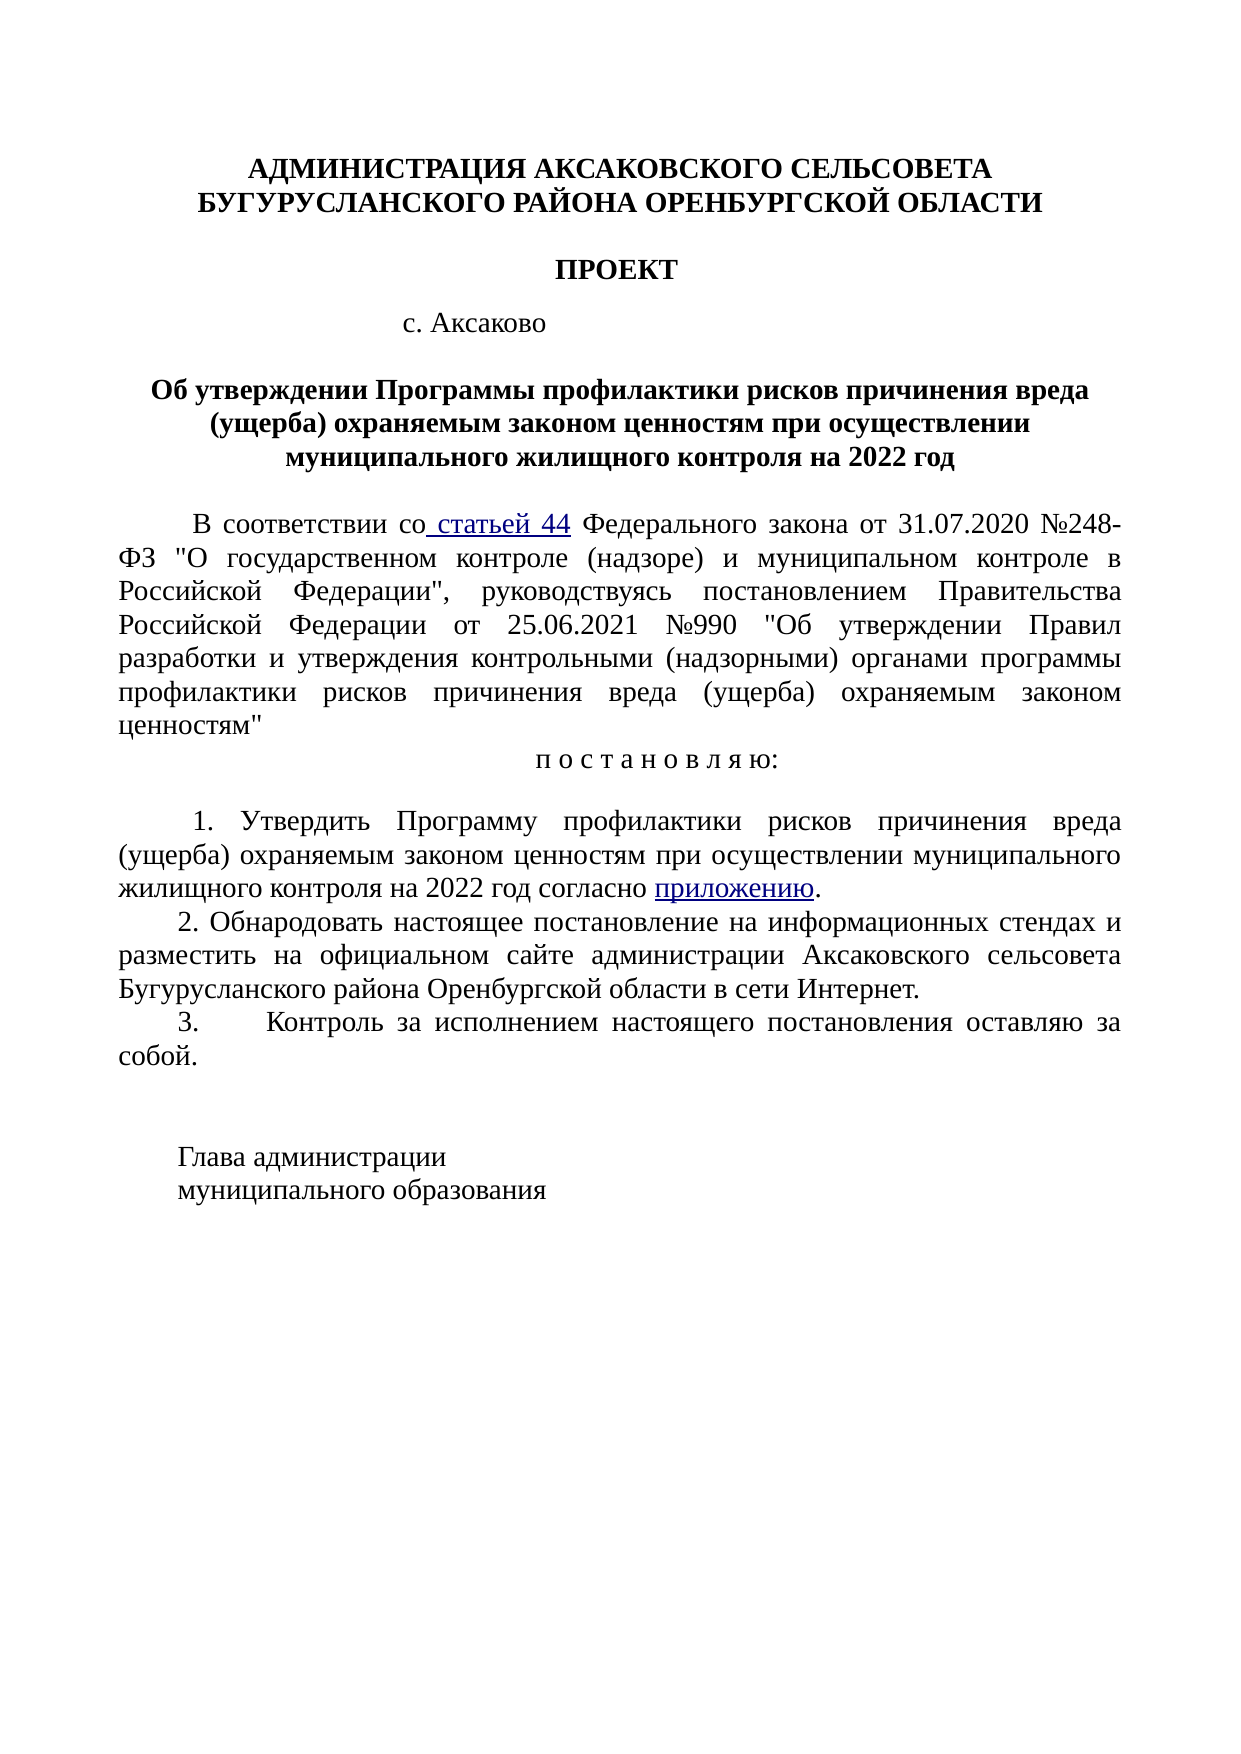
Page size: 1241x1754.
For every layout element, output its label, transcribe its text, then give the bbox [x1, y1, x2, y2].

text муниципального образования [118, 1172, 1122, 1206]
text АДМИНИСТРАЦИЯ АКСАКОВСКОГО СЕЛЬСОВЕТА БУГУРУСЛАНСКОГО РАЙОНА ОРЕНБУРГСКОЙ ОБЛАСТИ [118, 152, 1122, 219]
list Контроль за исполнением настоящего постановления оставляю за собой. [118, 1004, 1122, 1072]
text 2. Обнародовать настоящее постановление на информационных стендах и разместить на официальном сайте администрации Аксаковского сельсовета Бугурусланского района Оренбургской области в сети Интернет. [118, 904, 1122, 1004]
text ПРОЕКТ [118, 252, 1122, 286]
text В соответствии со статьей 44 Федерального закона от 31.07.2020 №248-ФЗ "О государственном контроле (надзоре) и муниципальном контроле в Российской Федерации", руководствуясь постановлением Правительства Российской Федерации от 25.06.2021 №990 "Об утверждении Правил разработки и утверждения контрольными (надзорными) органами программы профилактики рисков причинения вреда (ущерба) охраняемым законом ценностям" [118, 506, 1122, 741]
text Об утверждении Программы профилактики рисков причинения вреда (ущерба) охраняемым законом ценностям при осуществлении муниципального жилищного контроля на 2022 год [118, 372, 1122, 473]
text Глава администрации [118, 1139, 1122, 1172]
text с. Аксаково [118, 305, 1122, 338]
text 1. Утвердить Программу профилактики рисков причинения вреда (ущерба) охраняемым законом ценностям при осуществлении муниципального жилищного контроля на 2022 год согласно приложению. [118, 803, 1122, 904]
text п о с т а н о в л я ю: [118, 741, 1122, 774]
